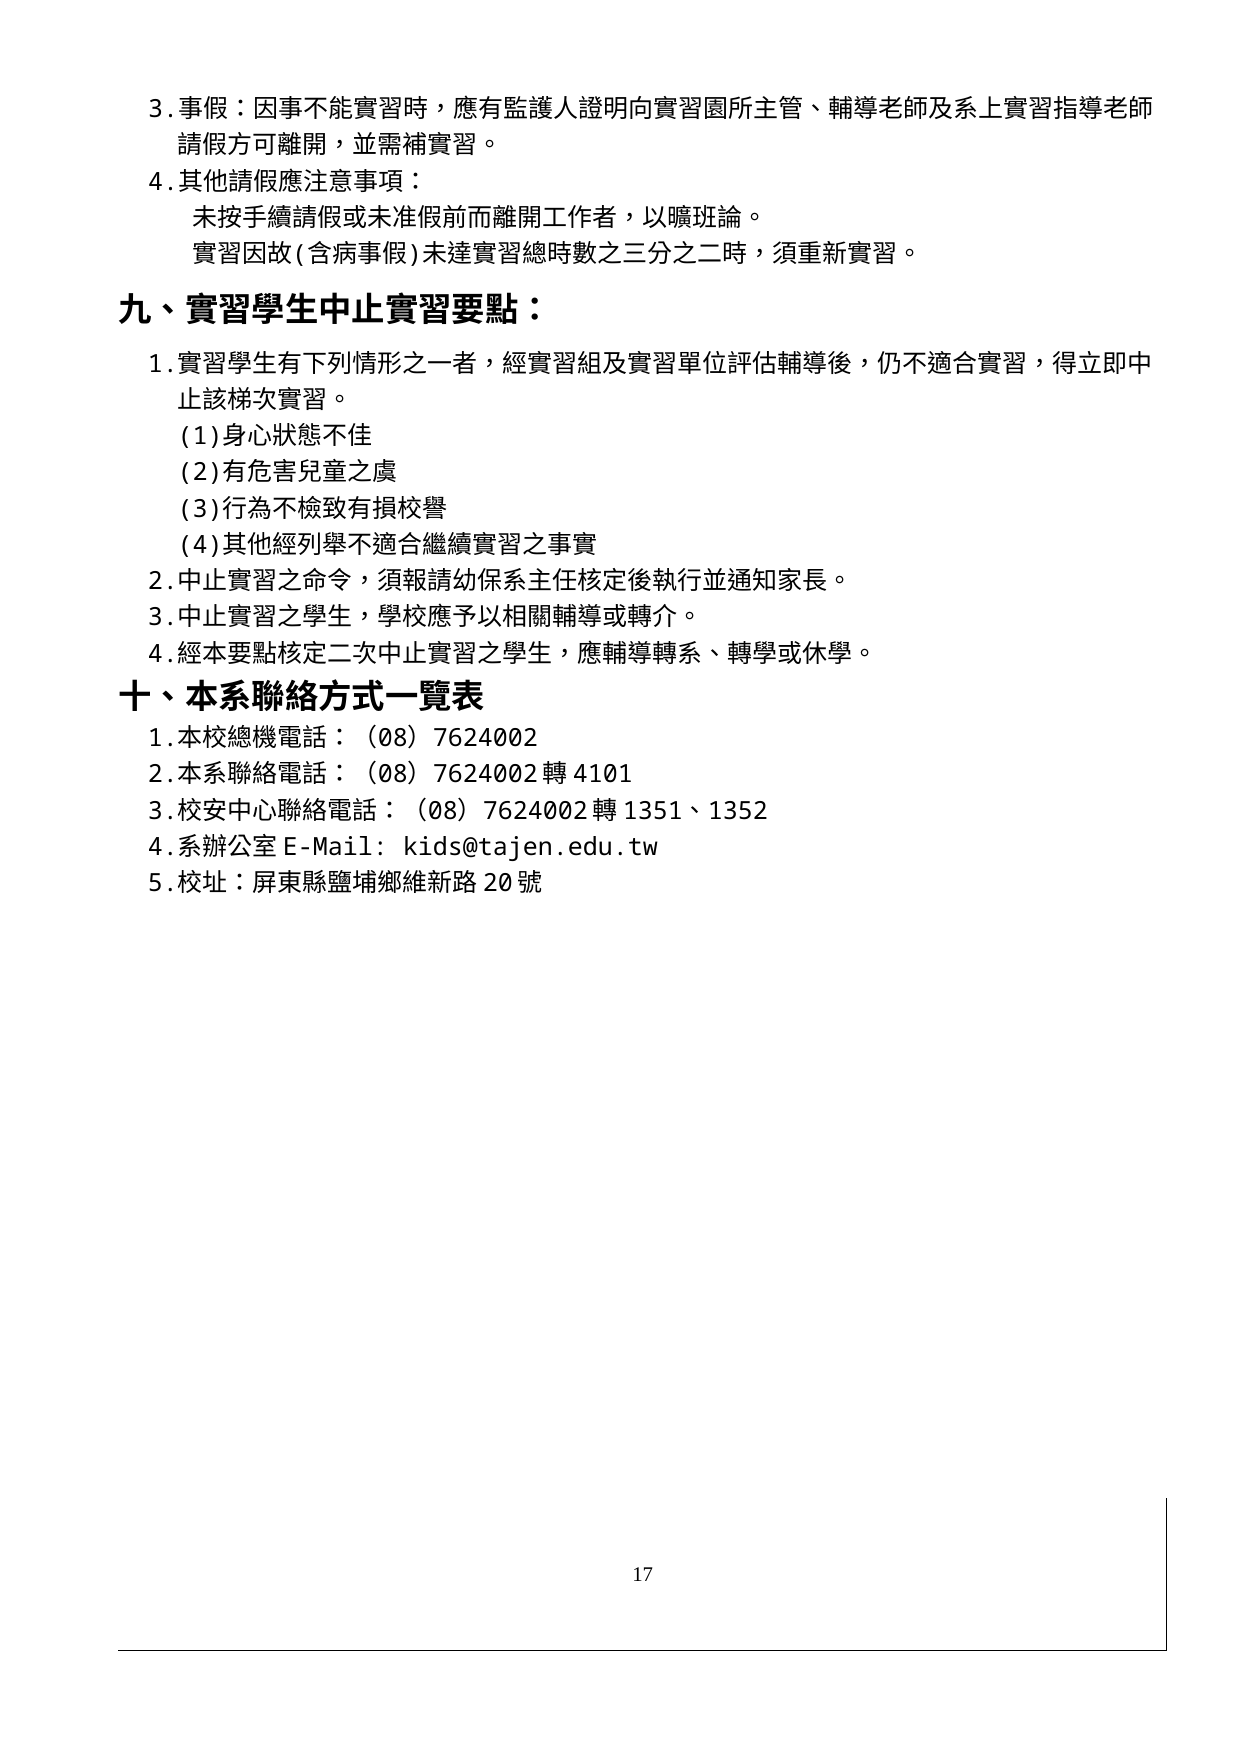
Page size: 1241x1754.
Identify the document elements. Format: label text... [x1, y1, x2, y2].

text 九、實習學生中止實習要點： [118, 282, 1167, 331]
text 1.實習學生有下列情形之一者，經實習組及實習單位評估輔導後，仍不適合實習，得立即中止該梯次實習。 [148, 343, 1163, 416]
text (3)行為不檢致有損校譽 [177, 488, 1167, 524]
text 2.本系聯絡電話：（08）7624002轉4101 [148, 754, 1167, 790]
text (4)其他經列舉不適合繼續實習之事實 [177, 524, 1167, 561]
text 實習因故(含病事假)未達實習總時數之三分之二時，須重新實習。 [177, 234, 1167, 270]
text 2.中止實習之命令，須報請幼保系主任核定後執行並通知家長。 [148, 561, 1167, 597]
text 未按手續請假或未准假前而離開工作者，以曠班論。 [177, 197, 1167, 234]
text (1)身心狀態不佳 [177, 416, 1167, 452]
text 4.經本要點核定二次中止實習之學生，應輔導轉系、轉學或休學。 [148, 633, 1167, 669]
text 3.中止實習之學生，學校應予以相關輔導或轉介。 [148, 597, 1167, 633]
text 十、本系聯絡方式一覽表 [118, 669, 1167, 718]
text 4.其他請假應注意事項： [148, 161, 1167, 197]
text 3.校安中心聯絡電話：（08）7624002轉1351、1352 [148, 790, 1167, 826]
text 3.事假：因事不能實習時，應有監護人證明向實習園所主管、輔導老師及系上實習指導老師請假方可離開，並需補實習。 [148, 89, 1167, 161]
text 1.本校總機電話：（08）7624002 [148, 718, 1167, 754]
text (2)有危害兒童之虞 [177, 452, 1167, 488]
text 4.系辦公室E-Mail: kids@tajen.edu.tw [148, 826, 1167, 863]
text 5.校址：屏東縣鹽埔鄉維新路20號 [148, 863, 1167, 899]
